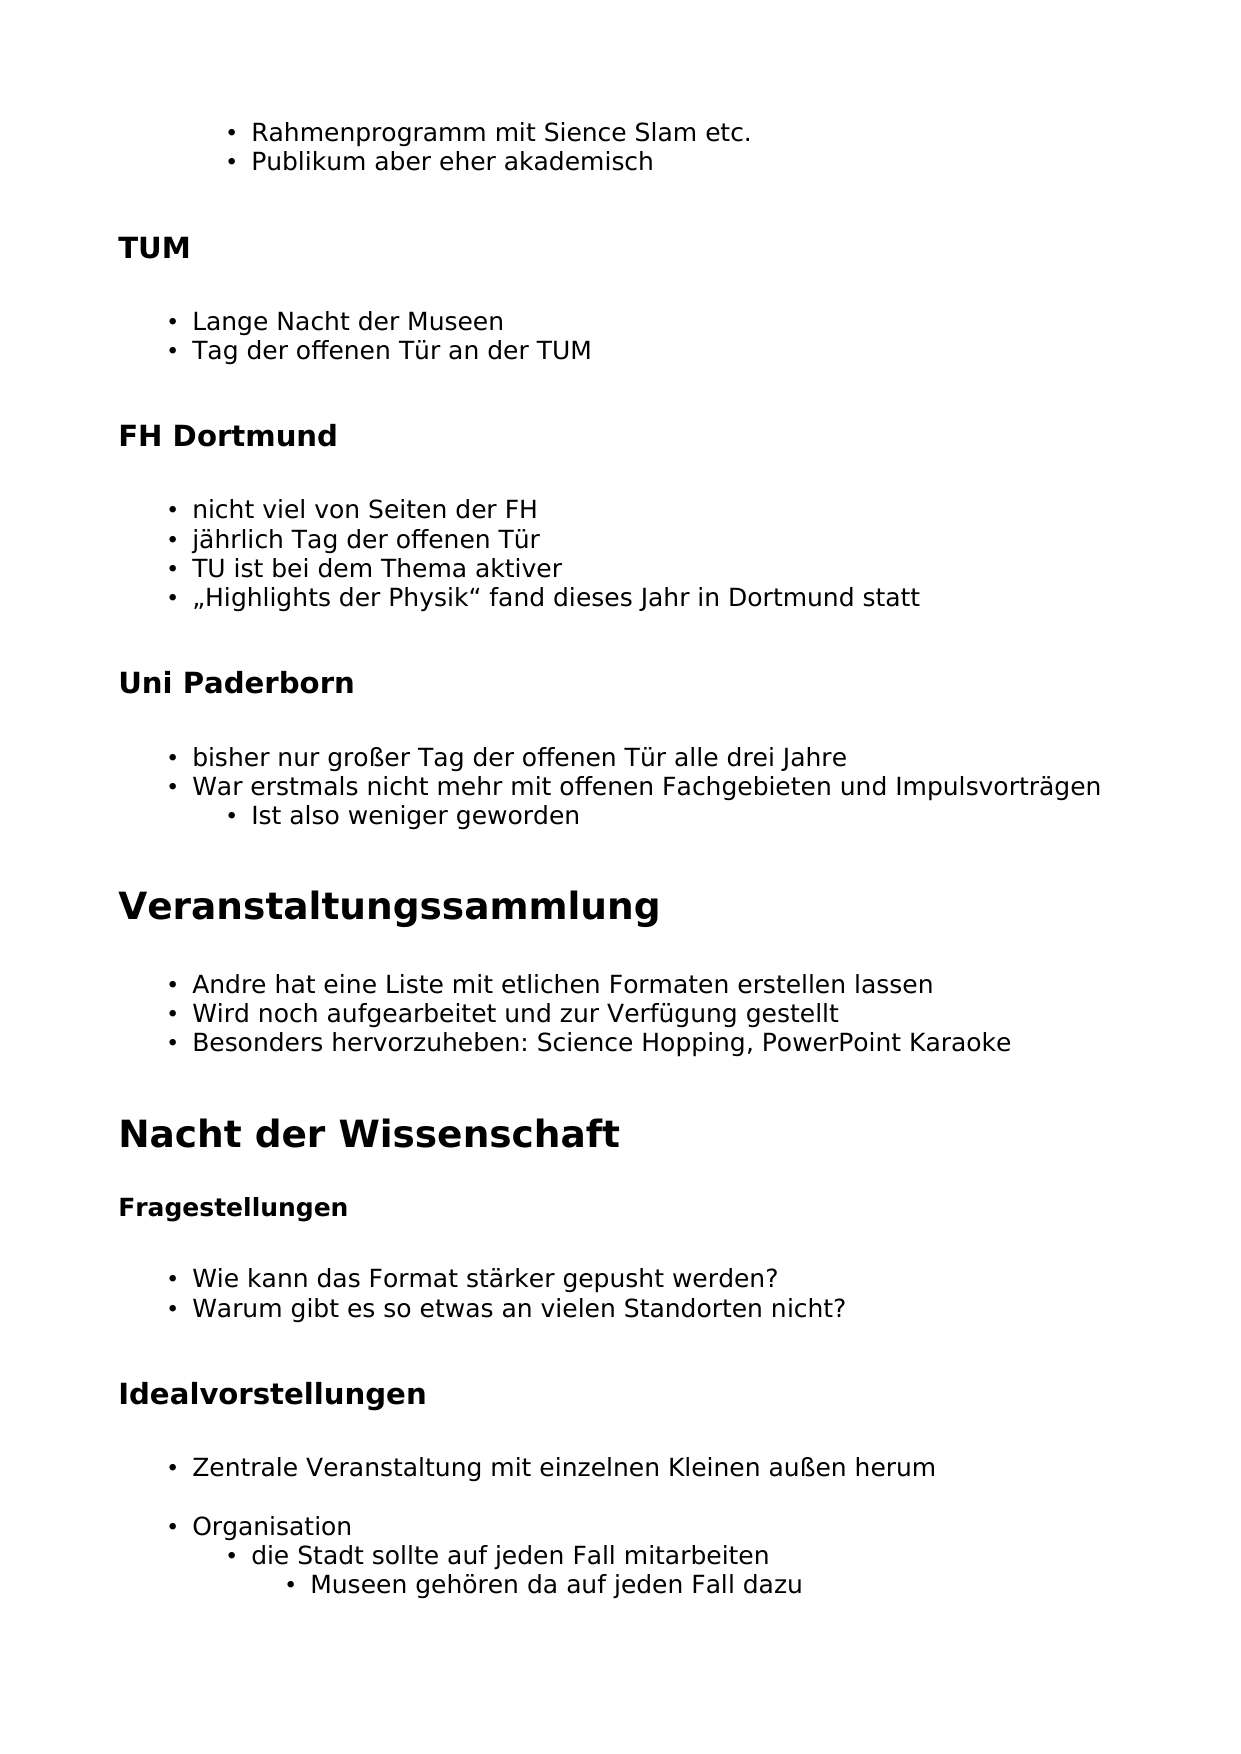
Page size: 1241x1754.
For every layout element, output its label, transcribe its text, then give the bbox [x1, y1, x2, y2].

subtitle Idealvorstellungen [118, 1377, 1122, 1411]
subtitle Fragestellungen [118, 1193, 1122, 1223]
list Publikum aber eher akademisch [236, 147, 1122, 176]
list Wie kann das Format stärker gepusht werden? [177, 1264, 1122, 1294]
list Rahmenprogramm mit Sience Slam etc. [236, 118, 1122, 147]
list Besonders hervorzuheben: Science Hopping, PowerPoint Karaoke [177, 1029, 1122, 1058]
subtitle Uni Paderborn [118, 667, 1122, 701]
list jährlich Tag der offenen Tür [177, 525, 1122, 554]
list TU ist bei dem Thema aktiver [177, 554, 1122, 583]
subtitle TUM [118, 231, 1122, 265]
list Lange Nacht der Museen [177, 307, 1122, 336]
list nicht viel von Seiten der FH [177, 496, 1122, 525]
list Tag der offenen Tür an der TUM [177, 336, 1122, 365]
list Andre hat eine Liste mit etlichen Formaten erstellen lassen [177, 970, 1122, 999]
list Ist also weniger geworden [236, 801, 1122, 830]
list Wird noch aufgearbeitet und zur Verfügung gestellt [177, 999, 1122, 1029]
list „Highlights der Physik“ fand dieses Jahr in Dortmund statt [177, 583, 1122, 612]
list Zentrale Veranstaltung mit einzelnen Kleinen außen herum [177, 1453, 1122, 1482]
list die Stadt sollte auf jeden Fall mitarbeiten [236, 1541, 1122, 1570]
list Museen gehören da auf jeden Fall dazu [295, 1570, 1122, 1599]
list Organisation [177, 1512, 1122, 1541]
list bisher nur großer Tag der offenen Tür alle drei Jahre [177, 743, 1122, 772]
subtitle FH Dortmund [118, 420, 1122, 454]
subtitle Veranstaltungssammlung [118, 885, 1122, 928]
list Warum gibt es so etwas an vielen Standorten nicht? [177, 1294, 1122, 1323]
subtitle Nacht der Wissenschaft [118, 1112, 1122, 1156]
list War erstmals nicht mehr mit offenen Fachgebieten und Impulsvorträgen [177, 772, 1122, 801]
